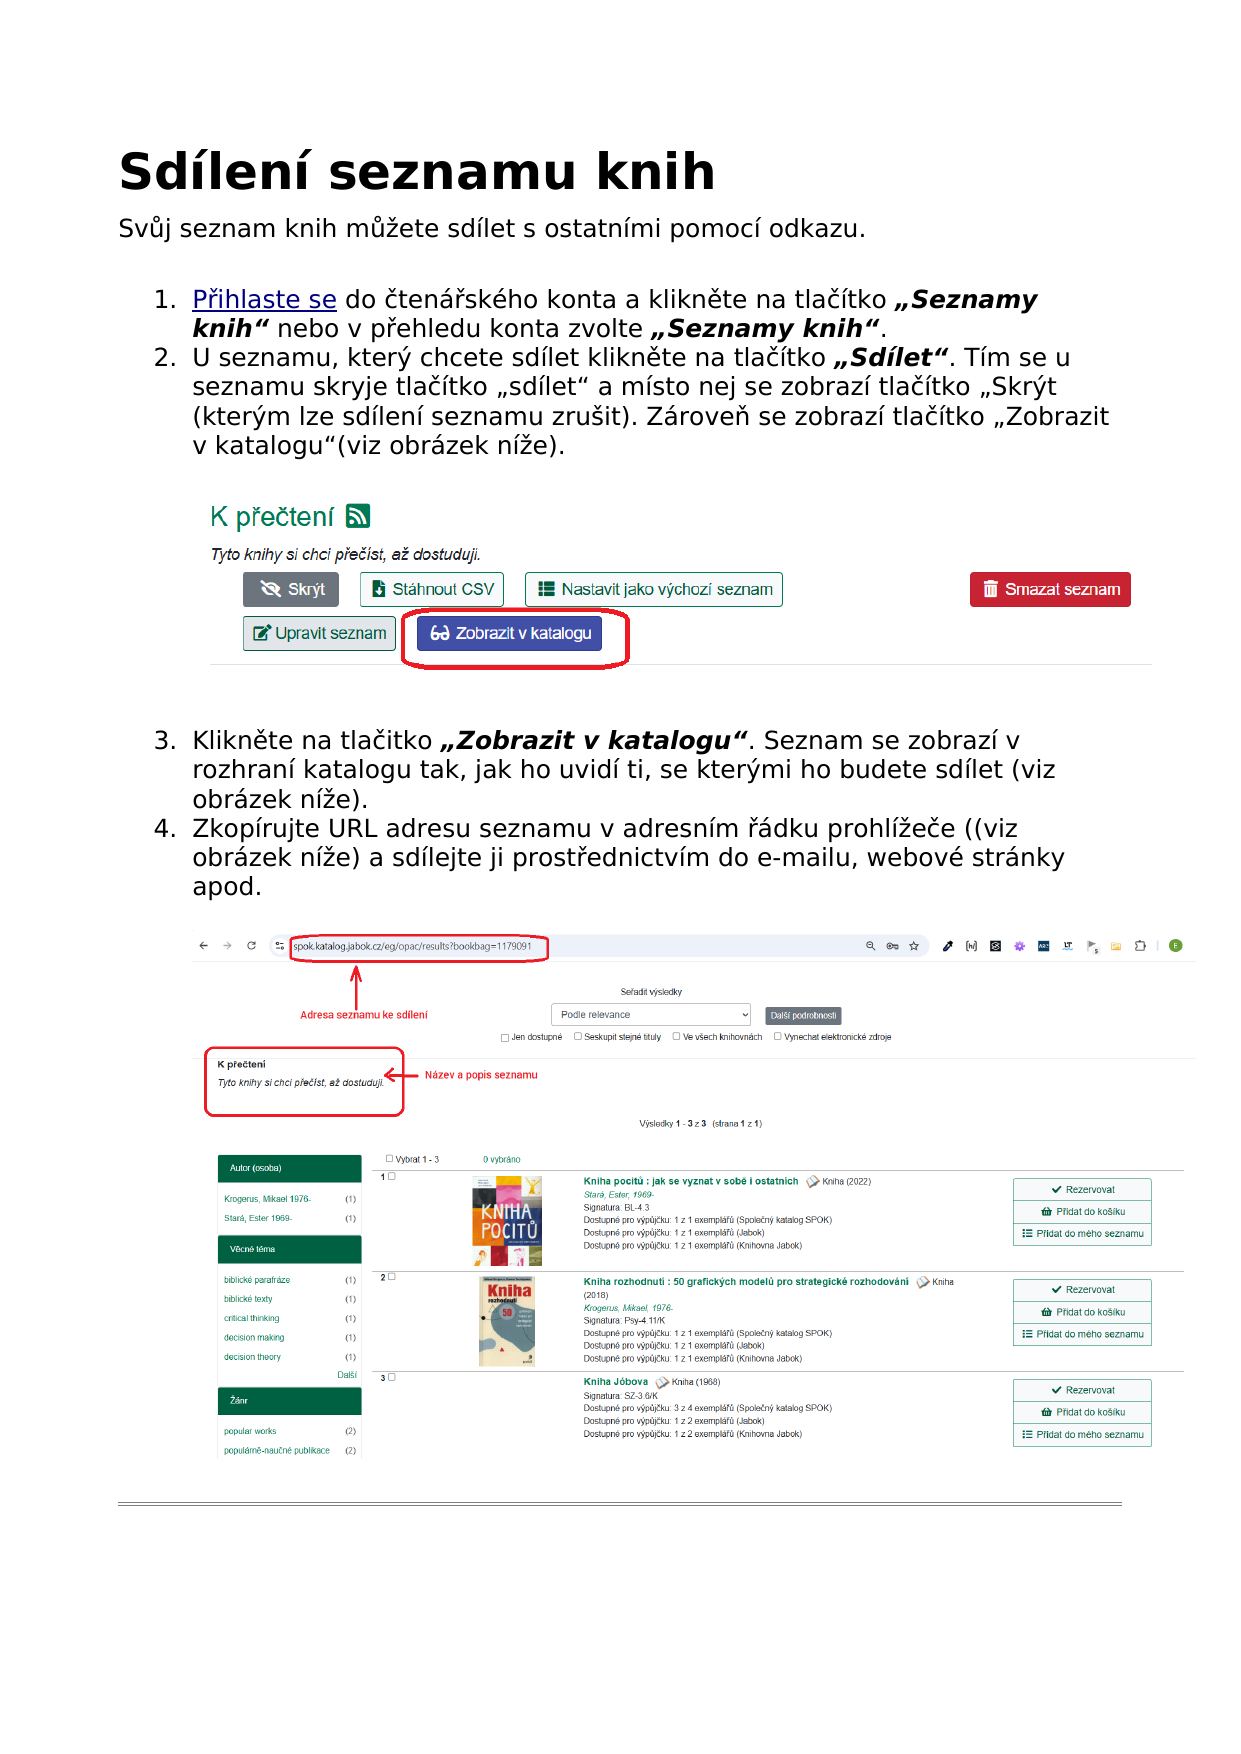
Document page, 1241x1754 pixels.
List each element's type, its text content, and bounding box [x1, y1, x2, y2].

picture [192, 489, 1196, 727]
picture [192, 930, 1196, 1459]
list Přihlaste se do čtenářského konta a klikněte na tlačítko „Seznamy knih“ nebo v přehledu konta zvolte „Seznamy knih“. [177, 285, 1122, 343]
list U seznamu, který chcete sdílet klikněte na tlačítko „Sdílet“. Tím se u seznamu skryje tlačítko „sdílet“ a místo nej se zobrazí tlačítko „Skrýt (kterým lze sdílení seznamu zrušit). Zároveň se zobrazí tlačítko „Zobrazit v katalogu“(viz obrázek níže). [177, 343, 1122, 726]
list Zkopírujte URL adresu seznamu v adresním řádku prohlížeče ((viz obrázek níže) a sdílejte ji prostřednictvím do e-mailu, webové stránky apod. [177, 814, 1122, 1458]
subtitle Sdílení seznamu knih [118, 143, 1122, 201]
list Klikněte na tlačitko „Zobrazit v katalogu“. Seznam se zobrazí v rozhraní katalogu tak, jak ho uvidí ti, se kterými ho budete sdílet (viz obrázek níže). [177, 726, 1122, 814]
text Svůj seznam knih můžete sdílet s ostatními pomocí odkazu. [118, 214, 1122, 243]
